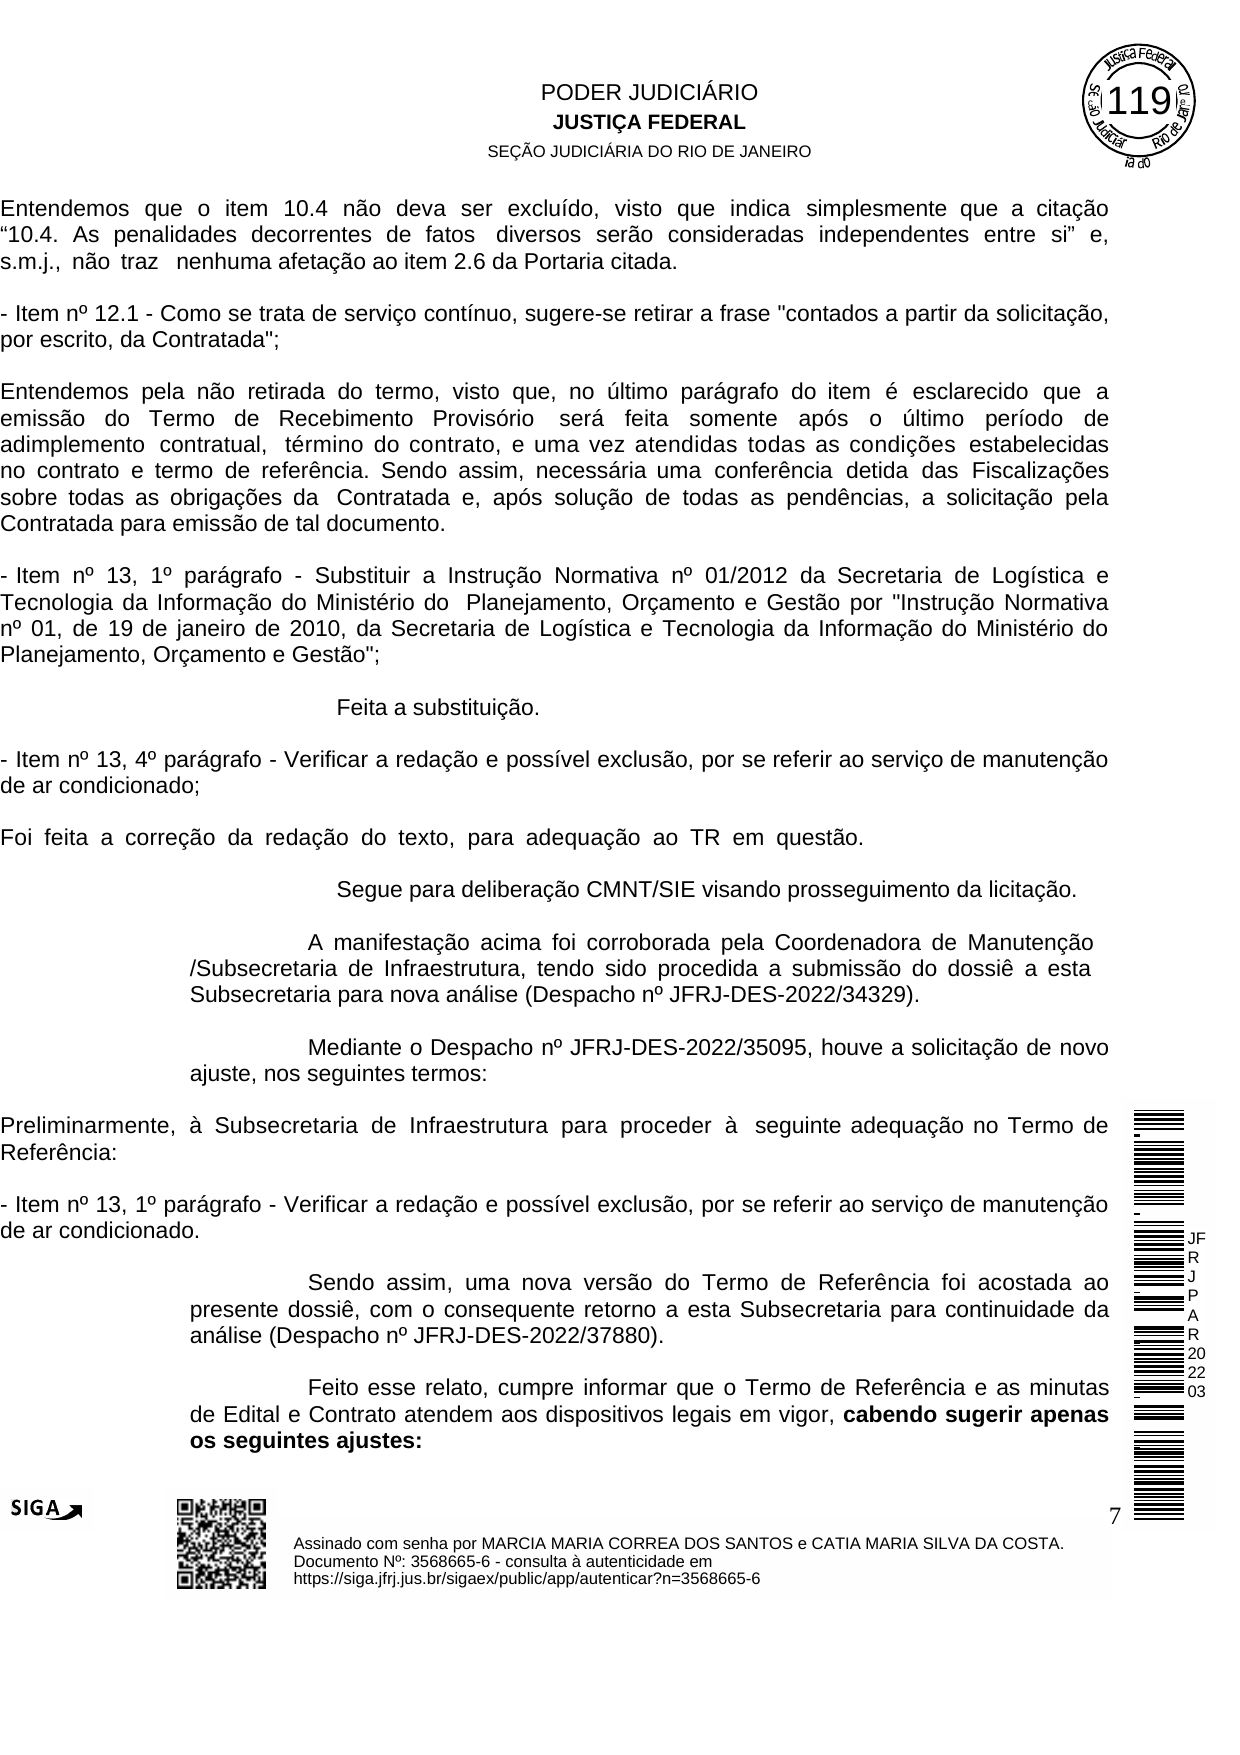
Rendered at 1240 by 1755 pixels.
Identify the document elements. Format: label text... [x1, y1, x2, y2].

text ç [1088, 97, 1100, 106]
text Feita a substituição. [336, 693, 1239, 720]
text - Item nº 13, 1º parágrafo - Verificar a redação e possível exclusão, por se referir ao serviço de manutenção de ar condicionado. [0, 1191, 1109, 1243]
list Item nº 13, 1º parágrafo - Substituir a Instrução Normativa nº 01/2012 da Secretaria de Logística e Tecnologia da Informação do Ministério do Planejamento, Orçamento e Gestão por "Instrução Normativa nº 01, de 19 de janeiro de 2010, da Secretaria de Logística e Tecnologia da Informação do Ministério do Planejamento, Orçamento e Gestão"; [0, 562, 1109, 668]
list Item nº 13, 4º parágrafo - Verificar a redação e possível exclusão, por se referir ao serviço de manutenção de ar condicionado; [0, 746, 1109, 798]
list Item nº 12.1 - Como se trata de serviço contínuo, sugere-se retirar a frase "contados a partir da solicitação, por escrito, da Contratada"; [0, 300, 1109, 352]
text Segue para deliberação CMNT/SIE visando prosseguimento da licitação. [336, 876, 1239, 903]
text Preliminarmente, à Subsecretaria de Infraestrutura para proceder à seguinte adequação no Termo de Referência: [0, 1112, 1109, 1165]
text e [1180, 96, 1192, 105]
text Mediante o Despacho nº JFRJ-DES-2022/35095, houve a solicitação de novo ajuste, nos seguintes termos: [189, 1034, 1109, 1086]
text JFRJPAR202203374A [1187, 1229, 1206, 1401]
text Feito esse relato, cumpre informar que o Termo de Referência e as minutas de Edital e Contrato atendem aos dispositivos legais em vigor, cabendo sugerir apenas os seguintes ajustes: [189, 1374, 1109, 1454]
text /Subsecretaria de Infraestrutura, tendo sido procedida a submissão do dossiê a esta Subsecretaria para nova análise (Despacho nº JFRJ-DES-2022/34329). [189, 955, 1109, 1008]
text A manifestação acima foi corroborada pela Coordenadora de Manutenção [308, 929, 1239, 955]
text Entendemos que o item 10.4 não deva ser excluído, visto que indica simplesmente que a citação “10.4. As penalidades decorrentes de fatos diversos serão consideradas independentes entre si” e, s.m.j., não traz nenhuma afetação ao item 2.6 da Portaria citada. [0, 195, 1109, 274]
text Entendemos pela não retirada do termo, visto que, no último parágrafo do item é esclarecido que a emissão do Termo de Recebimento Provisório será feita somente após o último período de adimplemento contratual, término do contrato, e uma vez atendidas todas as condições estabelecidas no contrato e termo de referência. Sendo assim, necessária uma conferência detida das Fiscalizações sobre todas as obrigações da Contratada e, após solução de todas as pendências, a solicitação pela Contratada para emissão de tal documento. [0, 378, 1109, 536]
text Foi feita a correção da redação do texto, para adequação ao TR em questão. [0, 824, 1109, 851]
text Sendo assim, uma nova versão do Termo de Referência foi acostada ao presente dossiê, com o consequente retorno a esta Subsecretaria para continuidade da análise (Despacho nº JFRJ-DES-2022/37880). [189, 1269, 1109, 1348]
